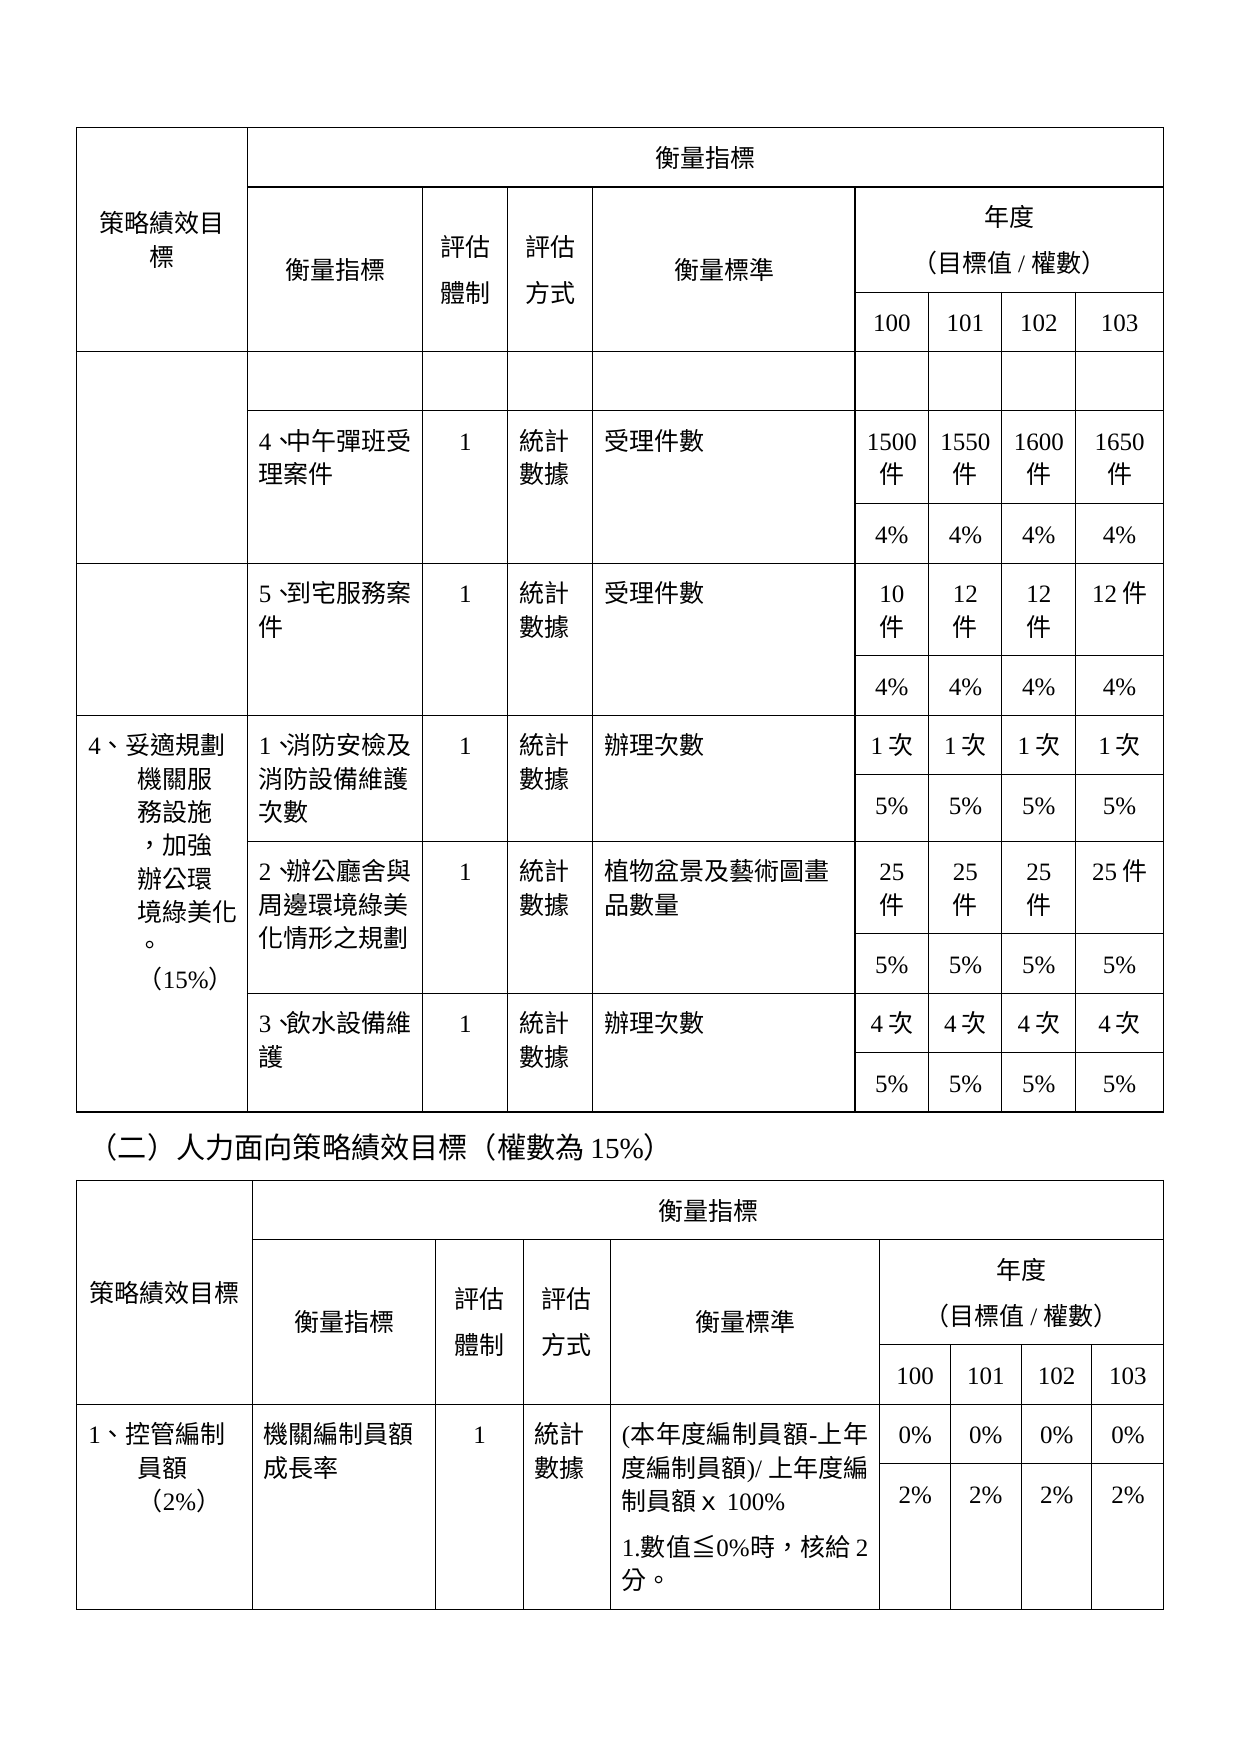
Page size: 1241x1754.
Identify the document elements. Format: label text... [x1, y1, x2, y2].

table_cell 5、到宅服務案件 [248, 564, 422, 714]
table_cell (本年度編制員額-上年度編制員額)/ 上年度編制員額ｘ100% 1.數值≦0%時，核給2分。 [611, 1405, 879, 1609]
table_cell 年度 （目標值 / 權數） [856, 188, 1163, 292]
table_cell [77, 564, 247, 714]
table_cell [77, 352, 247, 562]
table_cell 2% [951, 1464, 1021, 1609]
table_cell [1002, 352, 1075, 410]
table_cell 衡量標準 [611, 1240, 879, 1404]
table_cell 0% [1022, 1405, 1091, 1463]
table_cell 0% [951, 1405, 1021, 1463]
table_cell 4% [929, 504, 1001, 562]
table_cell 101 [929, 293, 1001, 351]
table_cell 衡量指標 [253, 1240, 435, 1404]
table_cell 統計數據 [508, 842, 592, 993]
table_header 衡量指標 [253, 1181, 1163, 1239]
table_cell 辦理次數 [593, 716, 854, 841]
table_cell 妥適規劃機關服務設施，加強辦公環境綠美化。（15%） [77, 716, 247, 1111]
table_cell 102 [1022, 1345, 1091, 1404]
table_cell 103 [1076, 293, 1163, 351]
table_cell 4次 [1002, 994, 1075, 1052]
table_cell 1次 [929, 716, 1001, 774]
table_cell 衡量標準 [593, 188, 854, 351]
table_cell 4% [856, 504, 928, 562]
table_cell [593, 352, 854, 410]
table_cell 統計數據 [508, 411, 592, 562]
table_cell 4% [1002, 504, 1075, 562]
table_cell 2% [1022, 1464, 1091, 1609]
table_cell 統計數據 [508, 994, 592, 1111]
table_cell 統計數據 [508, 716, 592, 841]
table_cell 12件 [1002, 564, 1075, 655]
table_cell [856, 352, 928, 410]
table_cell 統計數據 [524, 1405, 610, 1609]
table_header 衡量指標 [248, 128, 1163, 186]
table_cell 5% [856, 934, 928, 993]
table_header 策略績效目標 [77, 1181, 252, 1404]
table_cell [423, 352, 507, 410]
table_cell 25件 [929, 842, 1001, 933]
table_cell 5% [929, 775, 1001, 841]
table_cell 評估 方式 [524, 1240, 610, 1404]
table_cell 102 [1002, 293, 1075, 351]
table_cell 1 [423, 564, 507, 714]
table_cell 1 [423, 842, 507, 993]
table_cell 12件 [1076, 564, 1163, 655]
table_cell 統計數據 [508, 564, 592, 714]
table_cell 控管編制員額（2%） [77, 1405, 252, 1609]
table_cell [929, 352, 1001, 410]
table_cell 100 [880, 1345, 950, 1404]
table_cell 0% [1092, 1405, 1163, 1463]
table_cell 25件 [1002, 842, 1075, 933]
table_cell 辦理次數 [593, 994, 854, 1111]
table_cell 1、消防安檢及消防設備維護次數 [248, 716, 422, 841]
table_cell 4% [1076, 504, 1163, 562]
table_cell 4次 [856, 994, 928, 1052]
table_header 策略績效目標 [77, 128, 247, 351]
table_cell [1076, 352, 1163, 410]
table_cell 0% [880, 1405, 950, 1463]
table_cell 衡量指標 [248, 188, 422, 351]
table_cell 5% [1076, 1053, 1163, 1111]
table_cell 1500件 [856, 411, 928, 503]
table_cell 4% [1002, 656, 1075, 714]
table_cell 2% [1092, 1464, 1163, 1609]
table_cell 植物盆景及藝術圖畫品數量 [593, 842, 854, 993]
table_cell 1 [423, 994, 507, 1111]
table_cell 1650件 [1076, 411, 1163, 503]
table_cell [508, 352, 592, 410]
table_cell 5% [856, 1053, 928, 1111]
table_cell 1600件 [1002, 411, 1075, 503]
table_cell 5% [929, 934, 1001, 993]
table_cell 2% [880, 1464, 950, 1609]
table_cell 評估 體制 [423, 188, 507, 351]
table_cell 12件 [929, 564, 1001, 655]
table_cell 101 [951, 1345, 1021, 1404]
table_cell 1 [423, 716, 507, 841]
table_cell 4% [929, 656, 1001, 714]
table_cell [248, 352, 422, 410]
table_cell 5% [1076, 775, 1163, 841]
table_cell 25件 [1076, 842, 1163, 933]
table_cell 年度 （目標值 / 權數） [880, 1240, 1163, 1344]
table_cell 1次 [1076, 716, 1163, 774]
table_cell 25件 [856, 842, 928, 933]
table_cell 100 [856, 293, 928, 351]
table_cell 10件 [856, 564, 928, 655]
table_cell 2、辦公廳舍與周邊環境綠美化情形之規劃 [248, 842, 422, 993]
table_cell 4、中午彈班受理案件 [248, 411, 422, 562]
table_cell 4次 [929, 994, 1001, 1052]
text （二）人力面向策略績效目標（權數為15%） [88, 1125, 1152, 1167]
table_cell 5% [1002, 934, 1075, 993]
table_cell 評估 體制 [436, 1240, 523, 1404]
table_cell 5% [929, 1053, 1001, 1111]
table_cell 5% [1002, 775, 1075, 841]
table_cell 3、飲水設備維護 [248, 994, 422, 1111]
table_cell 5% [1002, 1053, 1075, 1111]
table_cell 機關編制員額成長率 [253, 1405, 435, 1609]
table_cell 1 [423, 411, 507, 562]
table_cell 1次 [856, 716, 928, 774]
table_cell 4% [1076, 656, 1163, 714]
table_cell 評估 方式 [508, 188, 592, 351]
table_cell 受理件數 [593, 564, 854, 714]
table_cell 4% [856, 656, 928, 714]
table_cell 103 [1092, 1345, 1163, 1404]
table_cell 5% [1076, 934, 1163, 993]
table_cell 1550件 [929, 411, 1001, 503]
table_cell 1 [436, 1405, 523, 1609]
table_cell 1次 [1002, 716, 1075, 774]
table_cell 受理件數 [593, 411, 854, 562]
table_cell 4次 [1076, 994, 1163, 1052]
table_cell 5% [856, 775, 928, 841]
